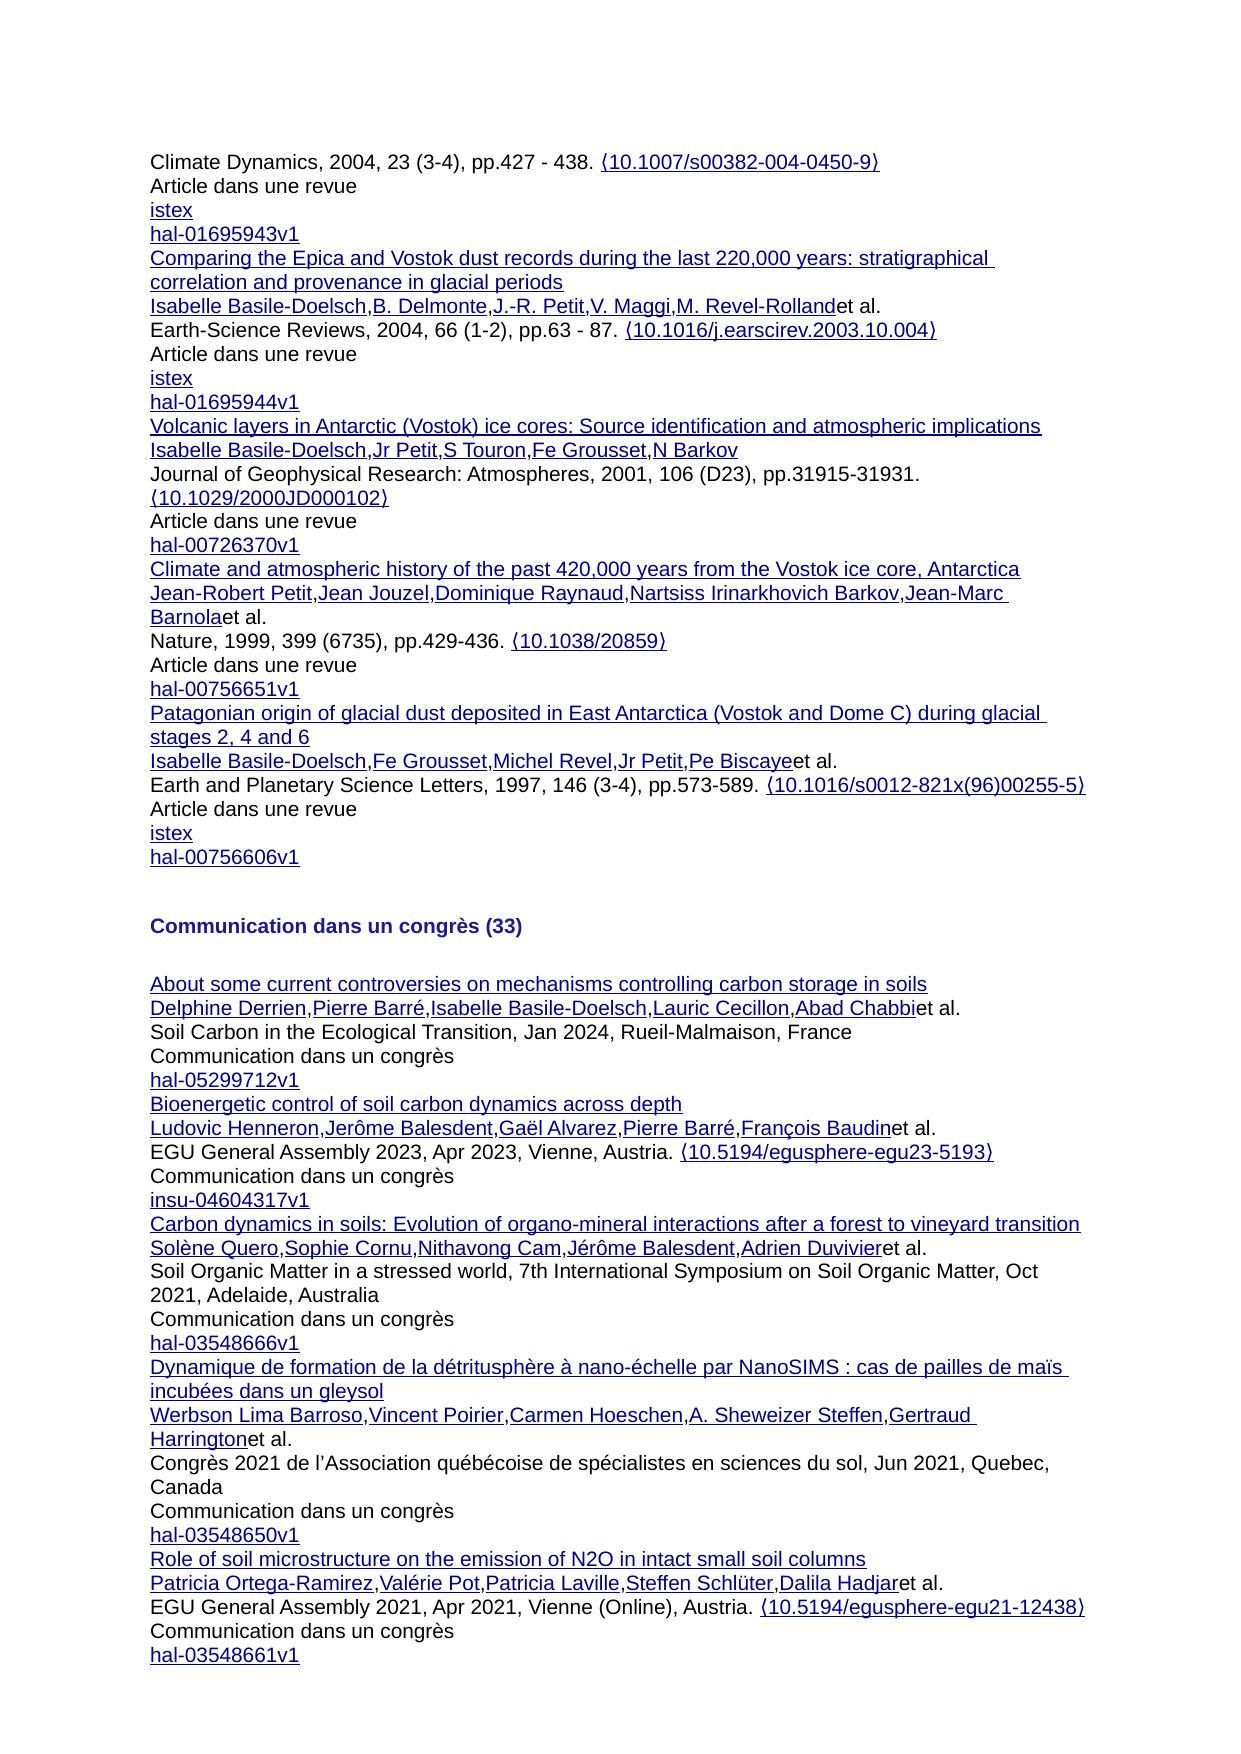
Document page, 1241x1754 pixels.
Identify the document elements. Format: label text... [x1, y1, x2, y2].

table_cell Comparing the Epica and Vostok dust records during the last 220,000 years: stratigraphical correlation and provenance in glacial periods Isabelle Basile-Doelsch,B. Delmonte,J.-R. Petit,V. Maggi,M. Revel-Rollandet al. Earth-Science Reviews, 2004, 66 (1-2), pp.63 - 87. ⟨10.1016/j.earscirev.2003.10.004⟩ Article dans une revue istex hal-01695944v1 [150, 246, 1090, 413]
subtitle Communication dans un congrès (33) [150, 913, 1090, 937]
table_cell Climate and atmospheric history of the past 420,000 years from the Vostok ice core, Antarctica Jean-Robert Petit,Jean Jouzel,Dominique Raynaud,Nartsiss Irinarkhovich Barkov,Jean-Marc Barnolaet al. Nature, 1999, 399 (6735), pp.429-436. ⟨10.1038/20859⟩ Article dans une revue hal-00756651v1 [150, 557, 1090, 701]
table_cell Dynamique de formation de la détritusphère à nano-échelle par NanoSIMS : cas de pailles de maïs incubées dans un gleysol Werbson Lima Barroso,Vincent Poirier,Carmen Hoeschen,A. Sheweizer Steffen,Gertraud Harringtonet al. Congrès 2021 de l’Association québécoise de spécialistes en sciences du sol, Jun 2021, Quebec, Canada Communication dans un congrès hal-03548650v1 [150, 1355, 1090, 1547]
table_header About some current controversies on mechanisms controlling carbon storage in soils Delphine Derrien,Pierre Barré,Isabelle Basile-Doelsch,Lauric Cecillon,Abad Chabbiet al. Soil Carbon in the Ecological Transition, Jan 2024, Rueil-Malmaison, France Communication dans un congrès hal-05299712v1 [150, 972, 1090, 1092]
table_cell Climate Dynamics, 2004, 23 (3-4), pp.427 - 438. ⟨10.1007/s00382-004-0450-9⟩ Article dans une revue istex hal-01695943v1 [150, 150, 1090, 246]
table_cell Patagonian origin of glacial dust deposited in East Antarctica (Vostok and Dome C) during glacial stages 2, 4 and 6 Isabelle Basile-Doelsch,Fe Grousset,Michel Revel,Jr Petit,Pe Biscayeet al. Earth and Planetary Science Letters, 1997, 146 (3-4), pp.573-589. ⟨10.1016/s0012-821x(96)00255-5⟩ Article dans une revue istex hal-00756606v1 [150, 701, 1090, 869]
table_cell Carbon dynamics in soils: Evolution of organo-mineral interactions after a forest to vineyard transition Solène Quero,Sophie Cornu,Nithavong Cam,Jérôme Balesdent,Adrien Duvivieret al. Soil Organic Matter in a stressed world, 7th International Symposium on Soil Organic Matter, Oct 2021, Adelaide, Australia Communication dans un congrès hal-03548666v1 [150, 1211, 1090, 1355]
table_cell Bioenergetic control of soil carbon dynamics across depth Ludovic Henneron,Jerôme Balesdent,Gaël Alvarez,Pierre Barré,François Baudinet al. EGU General Assembly 2023, Apr 2023, Vienne, Austria. ⟨10.5194/egusphere-egu23-5193⟩ Communication dans un congrès insu-04604317v1 [150, 1092, 1090, 1211]
table_cell Role of soil microstructure on the emission of N2O in intact small soil columns Patricia Ortega-Ramirez,Valérie Pot,Patricia Laville,Steffen Schlüter,Dalila Hadjaret al. EGU General Assembly 2021, Apr 2021, Vienne (Online), Austria. ⟨10.5194/egusphere-egu21-12438⟩ Communication dans un congrès hal-03548661v1 [150, 1547, 1090, 1667]
table_cell Volcanic layers in Antarctic (Vostok) ice cores: Source identification and atmospheric implications Isabelle Basile-Doelsch,Jr Petit,S Touron,Fe Grousset,N Barkov Journal of Geophysical Research: Atmospheres, 2001, 106 (D23), pp.31915-31931. ⟨10.1029/2000JD000102⟩ Article dans une revue hal-00726370v1 [150, 414, 1090, 557]
